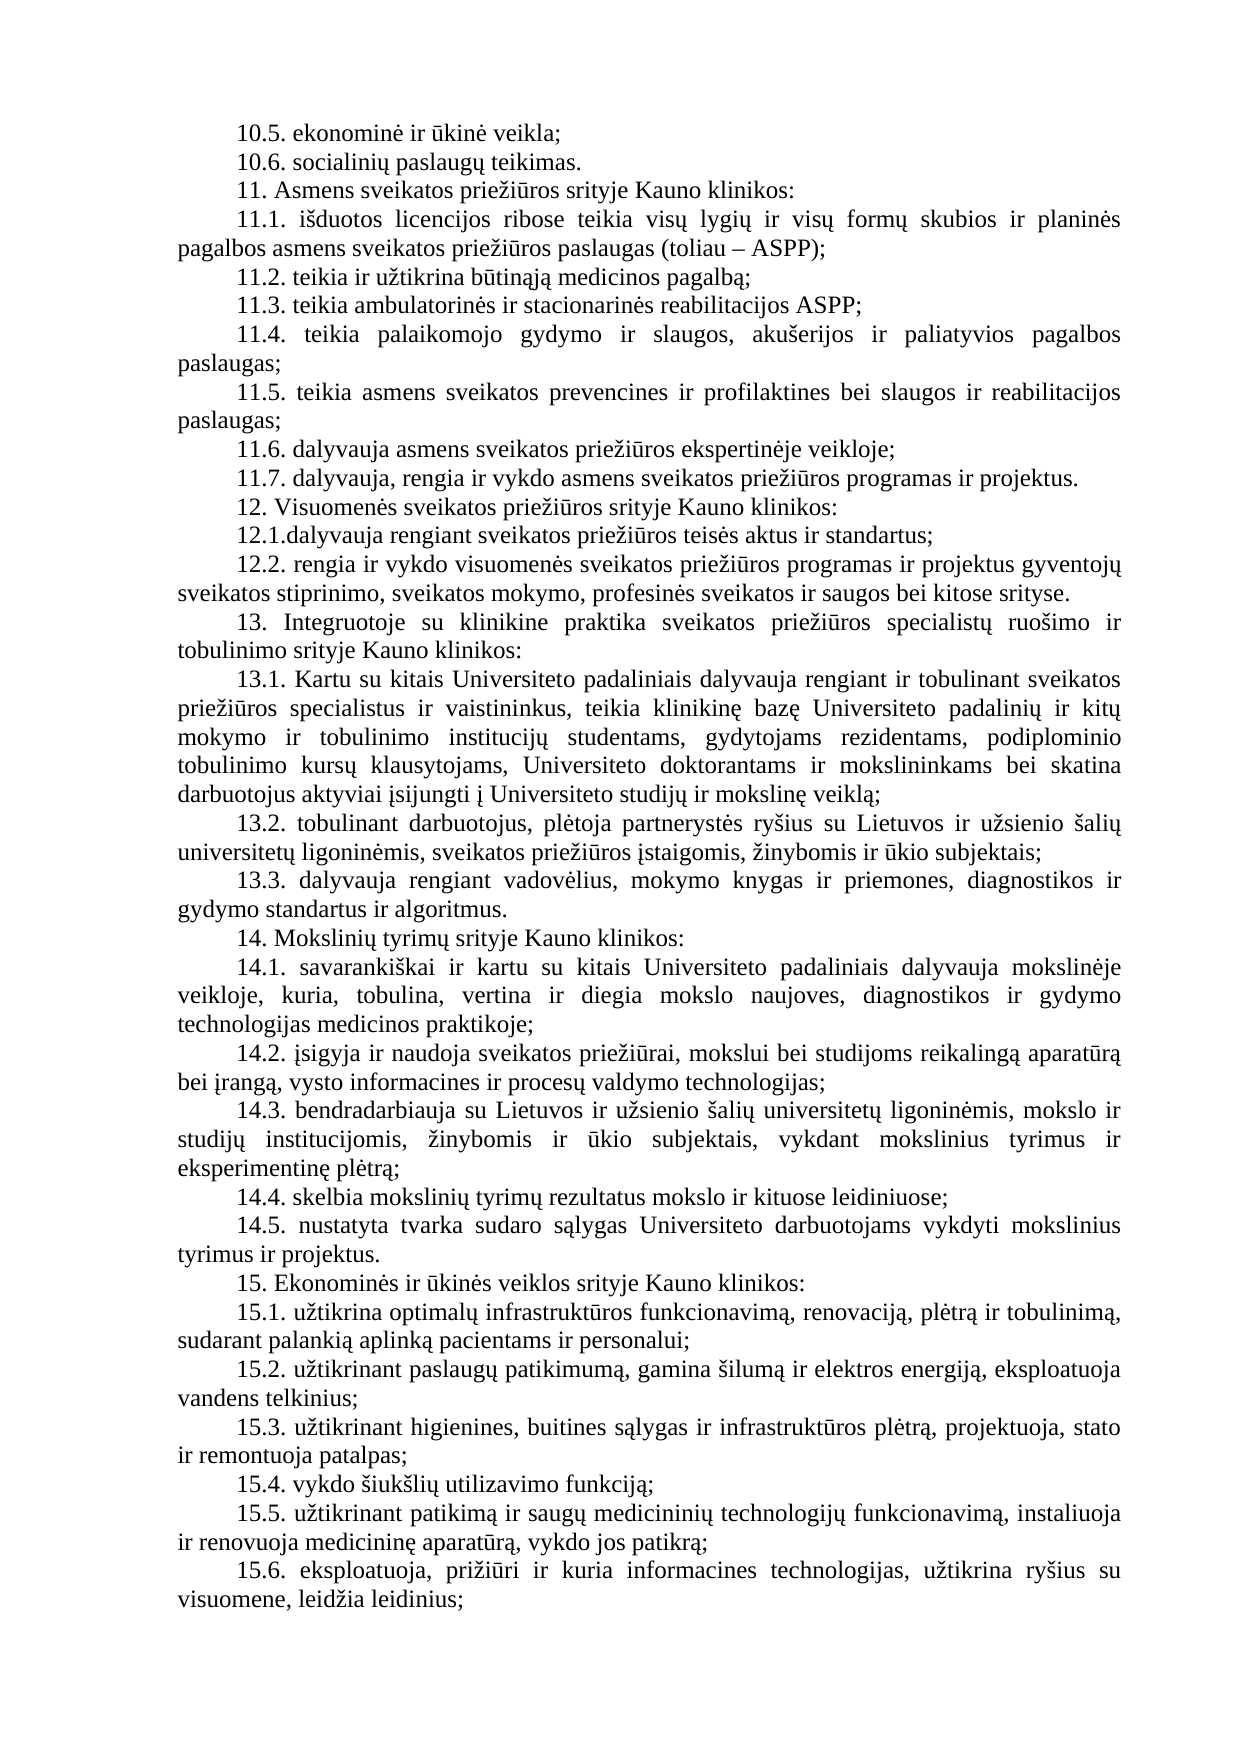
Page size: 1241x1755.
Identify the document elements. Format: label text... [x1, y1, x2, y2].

text 11.2. teikia ir užtikrina būtinąją medicinos pagalbą; [177, 262, 1122, 291]
text 10.6. socialinių paslaugų teikimas. [177, 147, 1122, 176]
text 15.2. užtikrinant paslaugų patikimumą, gamina šilumą ir elektros energiją, eksploatuoja vandens telkinius; [177, 1354, 1122, 1412]
text 11.4. teikia palaikomojo gydymo ir slaugos, akušerijos ir paliatyvios pagalbos paslaugas; [177, 319, 1122, 377]
text 11.5. teikia asmens sveikatos prevencines ir profilaktines bei slaugos ir reabilitacijos paslaugas; [177, 377, 1122, 434]
text 11.1. išduotos licencijos ribose teikia visų lygių ir visų formų skubios ir planinės pagalbos asmens sveikatos priežiūros paslaugas (toliau – ASPP); [177, 204, 1122, 262]
text 12. Visuomenės sveikatos priežiūros srityje Kauno klinikos: [177, 492, 1122, 521]
text 15.1. užtikrina optimalų infrastruktūros funkcionavimą, renovaciją, plėtrą ir tobulinimą, sudarant palankią aplinką pacientams ir personalui; [177, 1297, 1122, 1354]
text 13.2. tobulinant darbuotojus, plėtoja partnerystės ryšius su Lietuvos ir užsienio šalių universitetų ligoninėmis, sveikatos priežiūros įstaigomis, žinybomis ir ūkio subjektais; [177, 808, 1122, 866]
text 12.2. rengia ir vykdo visuomenės sveikatos priežiūros programas ir projektus gyventojų sveikatos stiprinimo, sveikatos mokymo, profesinės sveikatos ir saugos bei kitose srityse. [177, 549, 1122, 607]
text 15.5. užtikrinant patikimą ir saugų medicininių technologijų funkcionavimą, instaliuoja ir renovuoja medicininę aparatūrą, vykdo jos patikrą; [177, 1498, 1122, 1556]
text 14. Mokslinių tyrimų srityje Kauno klinikos: [177, 923, 1122, 952]
text 15.6. eksploatuoja, prižiūri ir kuria informacines technologijas, užtikrina ryšius su visuomene, leidžia leidinius; [177, 1556, 1122, 1613]
text 10.5. ekonominė ir ūkinė veikla; [177, 118, 1122, 147]
text 11.3. teikia ambulatorinės ir stacionarinės reabilitacijos ASPP; [177, 291, 1122, 319]
text 11.7. dalyvauja, rengia ir vykdo asmens sveikatos priežiūros programas ir projektus. [177, 463, 1122, 492]
text 14.5. nustatyta tvarka sudaro sąlygas Universiteto darbuotojams vykdyti mokslinius tyrimus ir projektus. [177, 1211, 1122, 1268]
text 14.4. skelbia mokslinių tyrimų rezultatus mokslo ir kituose leidiniuose; [177, 1182, 1122, 1211]
text 15.4. vykdo šiukšlių utilizavimo funkciją; [177, 1469, 1122, 1498]
text 14.3. bendradarbiauja su Lietuvos ir užsienio šalių universitetų ligoninėmis, mokslo ir studijų institucijomis, žinybomis ir ūkio subjektais, vykdant mokslinius tyrimus ir eksperimentinę plėtrą; [177, 1096, 1122, 1182]
text 11.6. dalyvauja asmens sveikatos priežiūros ekspertinėje veikloje; [177, 434, 1122, 463]
text 12.1.dalyvauja rengiant sveikatos priežiūros teisės aktus ir standartus; [177, 521, 1122, 549]
text 13.3. dalyvauja rengiant vadovėlius, mokymo knygas ir priemones, diagnostikos ir gydymo standartus ir algoritmus. [177, 866, 1122, 923]
text 13. Integruotoje su klinikine praktika sveikatos priežiūros specialistų ruošimo ir tobulinimo srityje Kauno klinikos: [177, 607, 1122, 664]
text 14.1. savarankiškai ir kartu su kitais Universiteto padaliniais dalyvauja mokslinėje veikloje, kuria, tobulina, vertina ir diegia mokslo naujoves, diagnostikos ir gydymo technologijas medicinos praktikoje; [177, 952, 1122, 1038]
text 11. Asmens sveikatos priežiūros srityje Kauno klinikos: [177, 176, 1122, 204]
text 15.3. užtikrinant higienines, buitines sąlygas ir infrastruktūros plėtrą, projektuoja, stato ir remontuoja patalpas; [177, 1412, 1122, 1469]
text 13.1. Kartu su kitais Universiteto padaliniais dalyvauja rengiant ir tobulinant sveikatos priežiūros specialistus ir vaistininkus, teikia klinikinę bazę Universiteto padalinių ir kitų mokymo ir tobulinimo institucijų studentams, gydytojams rezidentams, podiplominio tobulinimo kursų klausytojams, Universiteto doktorantams ir mokslininkams bei skatina darbuotojus aktyviai įsijungti į Universiteto studijų ir mokslinę veiklą; [177, 664, 1122, 808]
text 14.2. įsigyja ir naudoja sveikatos priežiūrai, mokslui bei studijoms reikalingą aparatūrą bei įrangą, vysto informacines ir procesų valdymo technologijas; [177, 1038, 1122, 1096]
text 15. Ekonominės ir ūkinės veiklos srityje Kauno klinikos: [177, 1268, 1122, 1297]
